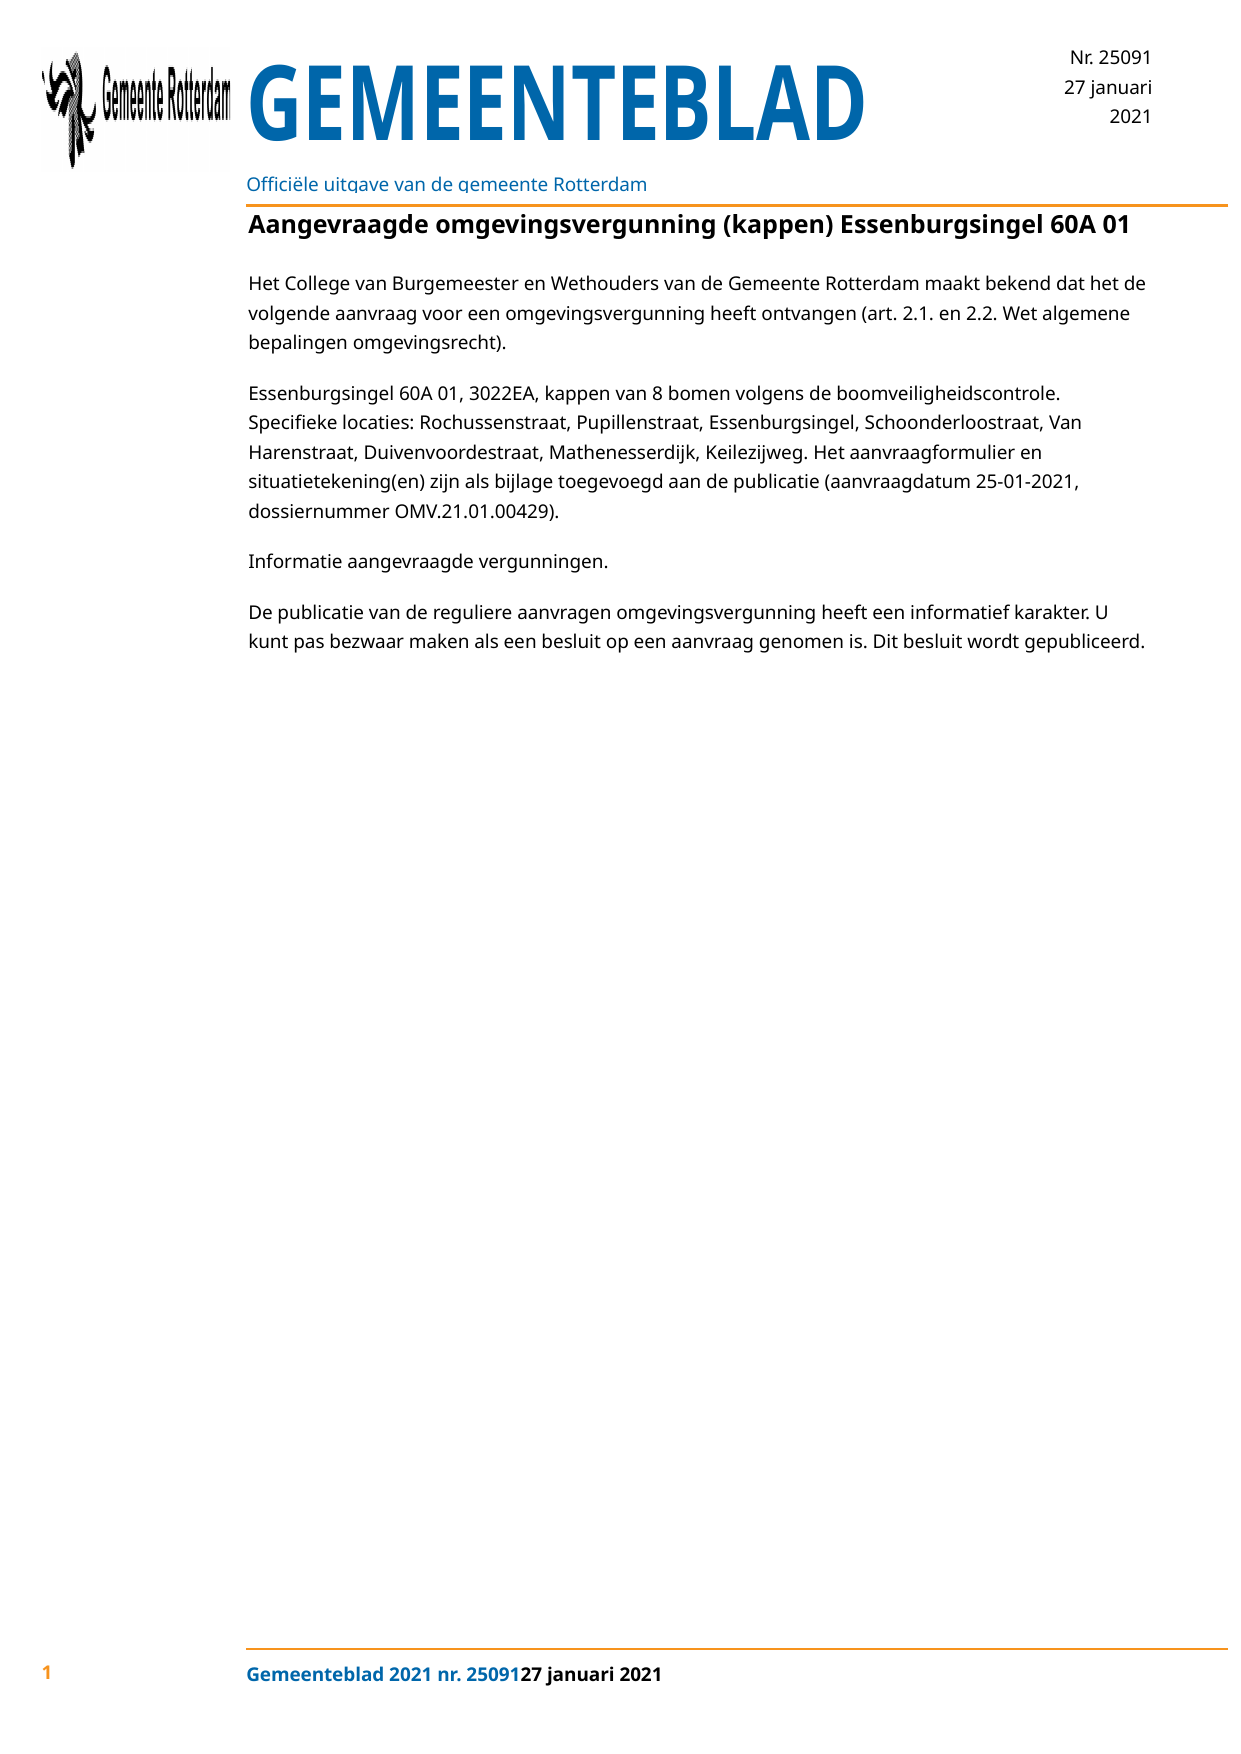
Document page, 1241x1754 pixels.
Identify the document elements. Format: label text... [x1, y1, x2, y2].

picture [41, 47, 231, 172]
text De publicatie van de reguliere aanvragen omgevingsvergunning heeft een informatief karakter. U kunt pas bezwaar maken als een besluit op een aanvraag genomen is. Dit besluit wordt gepubliceerd. [248, 599, 1152, 654]
text Het College van Burgemeester en Wethouders van de Gemeente Rotterdam maakt bekend dat het de volgende aanvraag voor een omgevingsvergunning heeft ontvangen (art. 2.1. en 2.2. Wet algemene bepalingen omgevingsrecht). [248, 270, 1152, 355]
text Aangevraagde omgevingsvergunning (kappen) Essenburgsingel 60A 01 [248, 207, 1152, 241]
text Informatie aangevraagde vergunningen. [248, 549, 1152, 574]
text Essenburgsingel 60A 01, 3022EA, kappen van 8 bomen volgens de boomveiligheidscontrole. Specifieke locaties: Rochussenstraat, Pupillenstraat, Essenburgsingel, Schoonderloostraat, Van Harenstraat, Duivenvoordestraat, Mathenesserdijk, Keilezijweg. Het aanvraagformulier en situatietekening(en) zijn als bijlage toegevoegd aan de publicatie (aanvraagdatum 25-01-2021, dossiernummer OMV.21.01.00429). [248, 380, 1152, 524]
